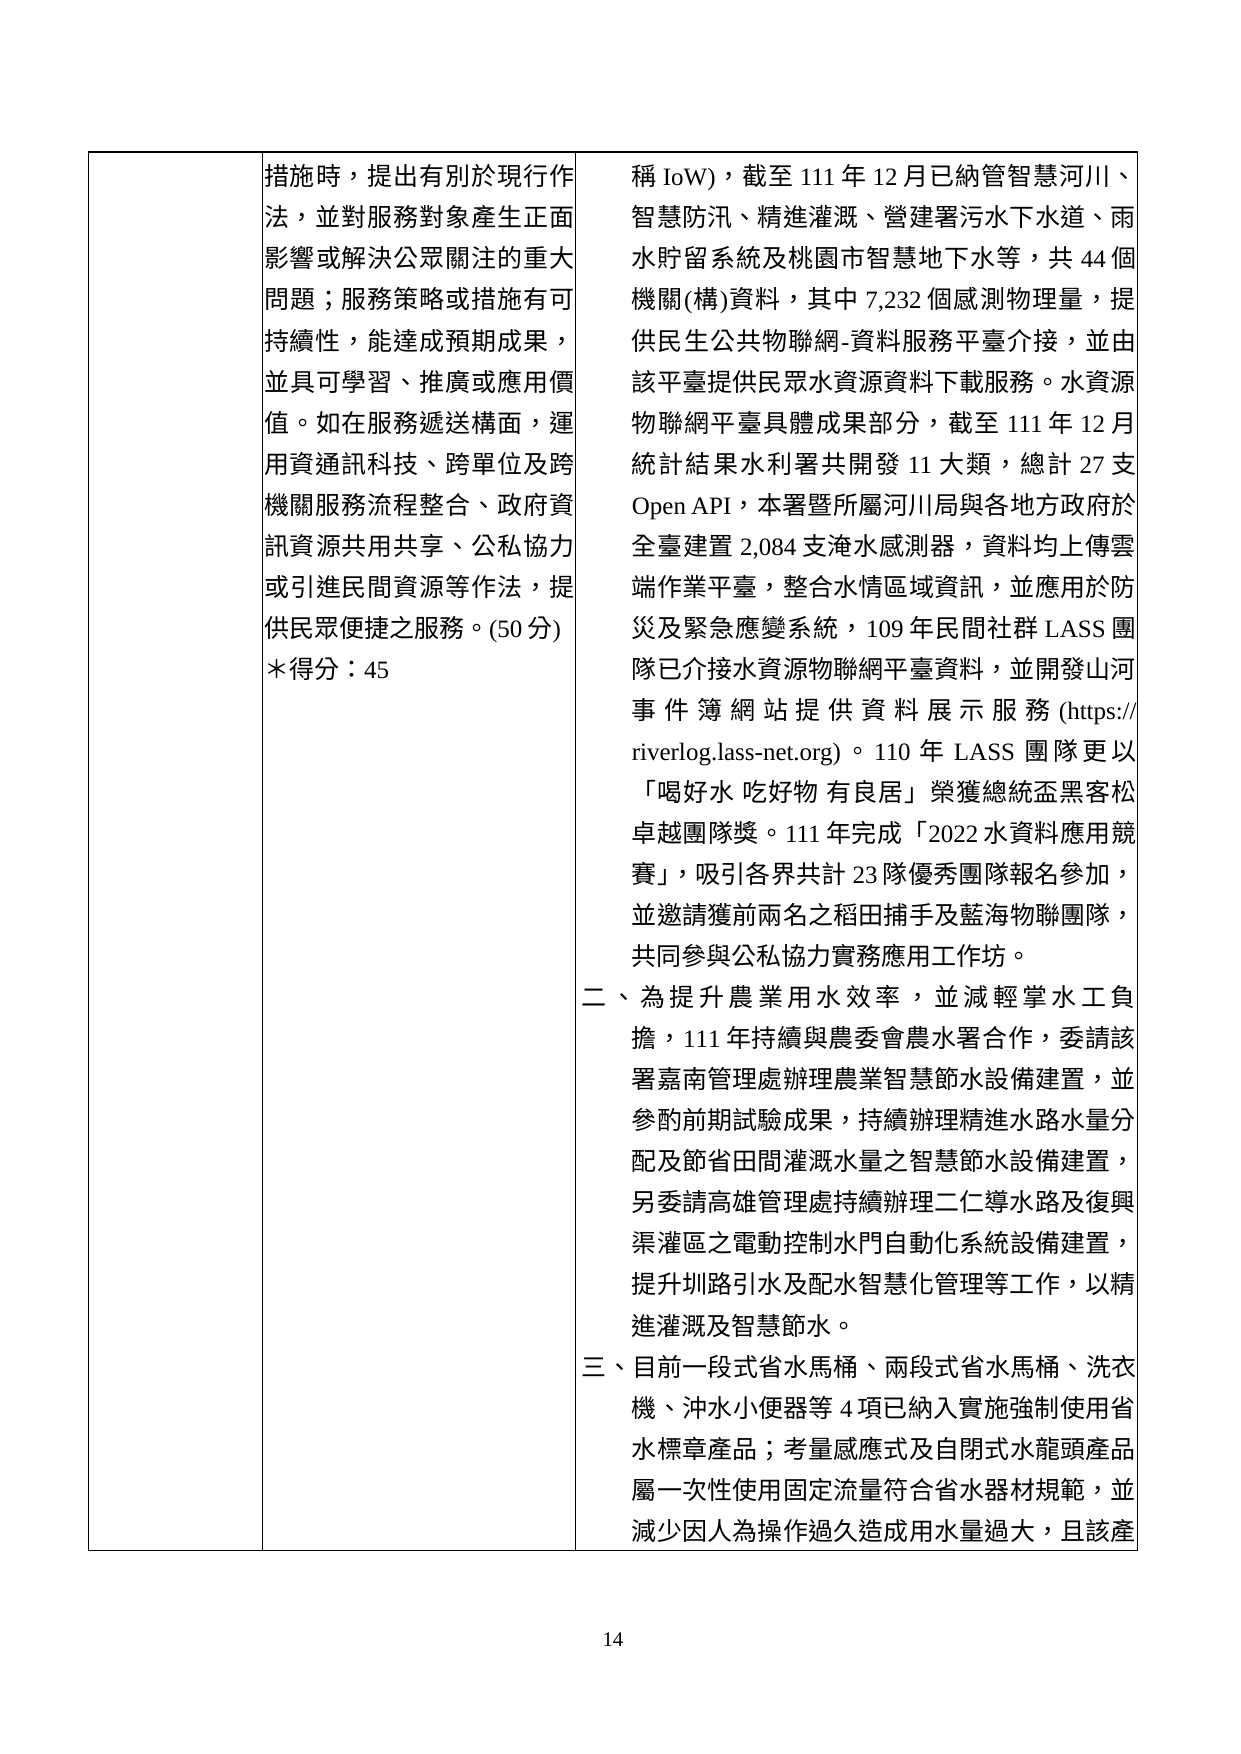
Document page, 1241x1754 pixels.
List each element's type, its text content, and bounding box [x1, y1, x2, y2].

table_cell 措施時，提出有別於現行作法，並對服務對象產生正面影響或解決公眾關注的重大問題；服務策略或措施有可持續性，能達成預期成果，並具可學習、推廣或應用價值。如在服務遞送構面，運用資通訊科技、跨單位及跨機關服務流程整合、政府資訊資源共用共享、公私協力或引進民間資源等作法，提供民眾便捷之服務。(50分) ＊得分：45 [263, 153, 575, 1550]
table_cell [89, 153, 262, 1550]
table_cell 稱IoW)，截至111年12月已納管智慧河川、智慧防汛、精進灌溉、營建署污水下水道、雨水貯留系統及桃園市智慧地下水等，共44個機關(構)資料，其中7,232個感測物理量，提供民生公共物聯網-資料服務平臺介接，並由該平臺提供民眾水資源資料下載服務。水資源物聯網平臺具體成果部分，截至111年12月統計結果水利署共開發11大類，總計27支Open API，本署暨所屬河川局與各地方政府於全臺建置2,084支淹水感測器，資料均上傳雲端作業平臺，整合水情區域資訊，並應用於防災及緊急應變系統，109年民間社群LASS團隊已介接水資源物聯網平臺資料，並開發山河事件簿網站提供資料展示服務(https://riverlog.lass-net.org)。110年LASS團隊更以「喝好水 吃好物 有良居」榮獲總統盃黑客松卓越團隊獎。111年完成「2022水資料應用競賽」，吸引各界共計23隊優秀團隊報名參加，並邀請獲前兩名之稻田捕手及藍海物聯團隊，共同參與公私協力實務應用工作坊。 二、為提升農業用水效率，並減輕掌水工負擔，111年持續與農委會農水署合作，委請該署嘉南管理處辦理農業智慧節水設備建置，並參酌前期試驗成果，持續辦理精進水路水量分配及節省田間灌溉水量之智慧節水設備建置，另委請高雄管理處持續辦理二仁導水路及復興渠灌區之電動控制水門自動化系統設備建置，提升圳路引水及配水智慧化管理等工作，以精進灌溉及智慧節水。 三、目前一段式省水馬桶、兩段式省水馬桶、洗衣機、沖水小便器等4項已納入實施強制使用省水標章產品；考量感應式及自閉式水龍頭產品屬一次性使用固定流量符合省水器材規範，並減少因人為操作過久造成用水量過大，且該產 [576, 153, 1137, 1550]
